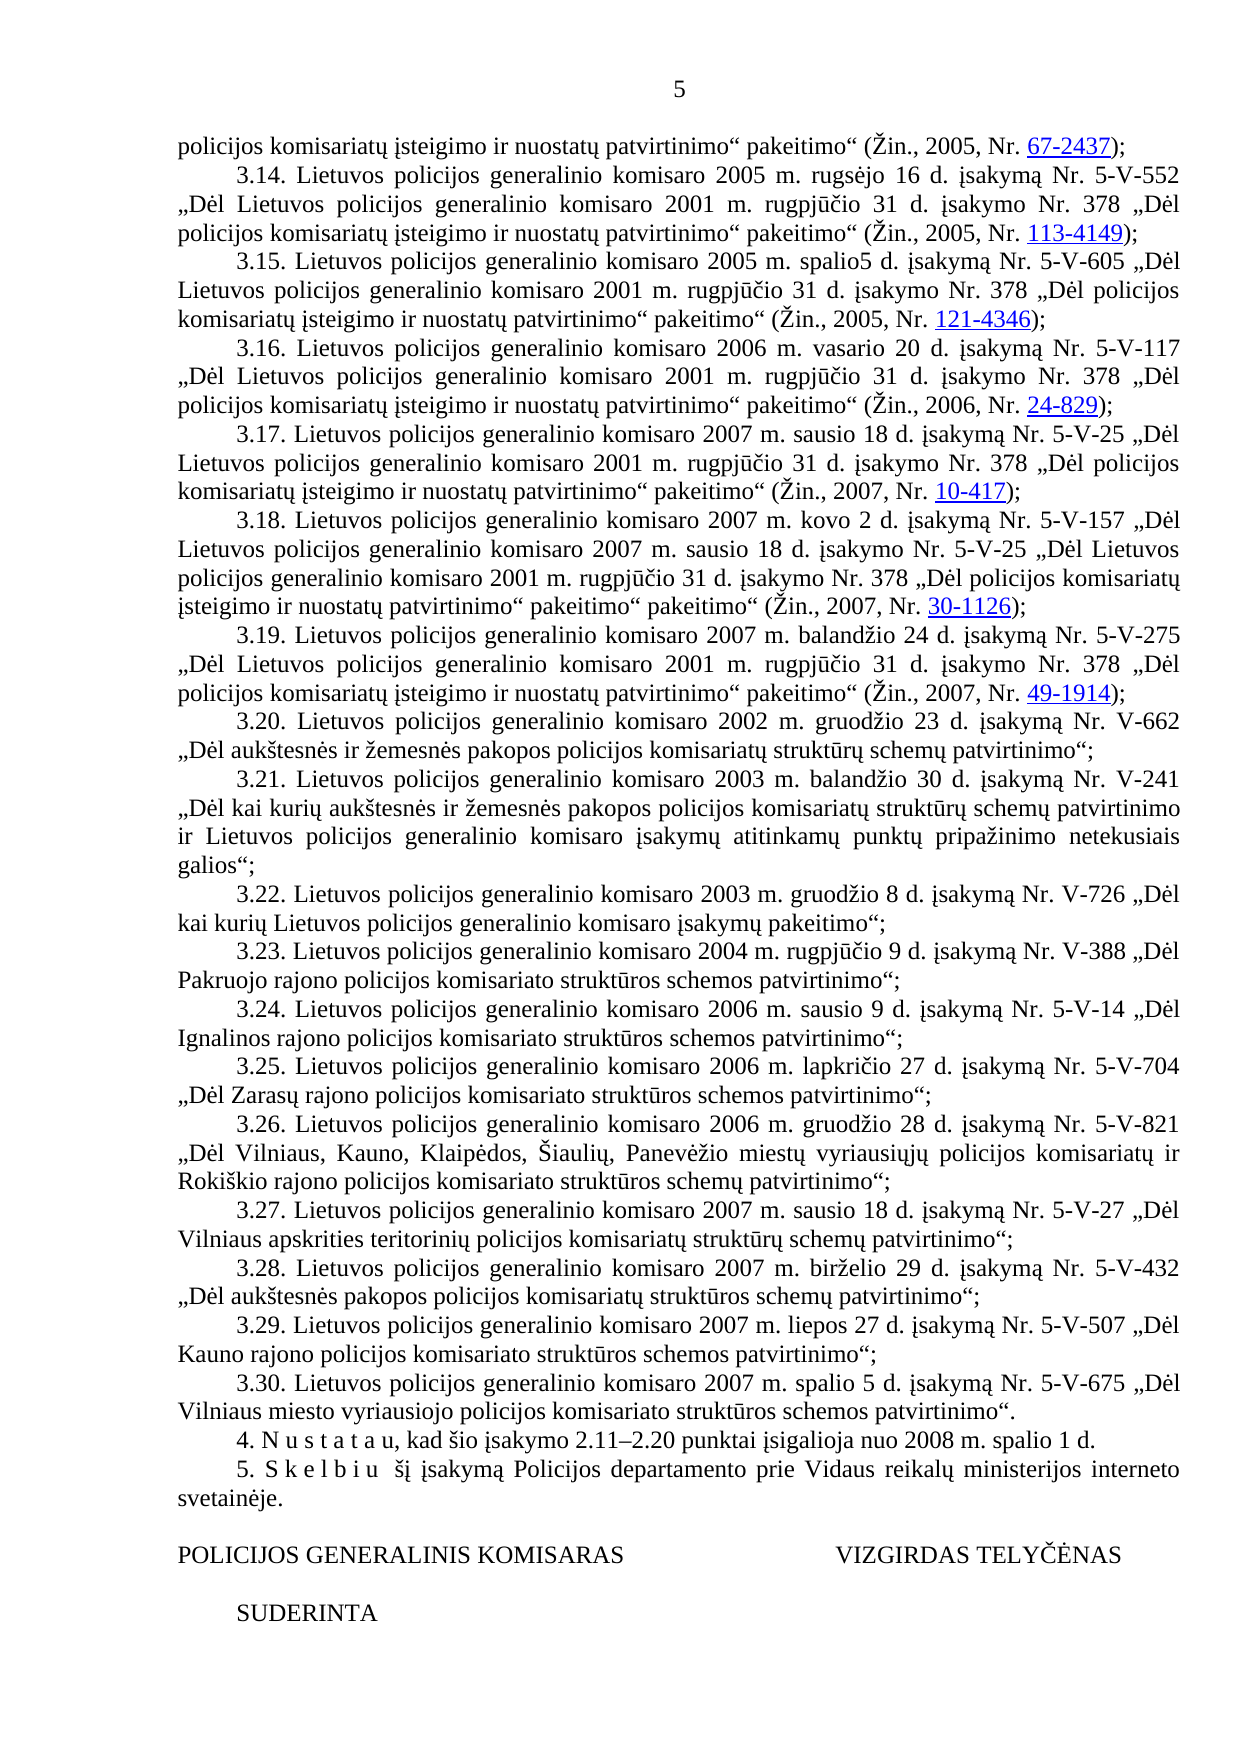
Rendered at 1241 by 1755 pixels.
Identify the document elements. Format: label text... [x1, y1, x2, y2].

text 3.20. Lietuvos policijos generalinio komisaro 2002 m. gruodžio 23 d. įsakymą Nr. V-662 „Dėl aukštesnės ir žemesnės pakopos policijos komisariatų struktūrų schemų patvirtinimo“; [177, 706, 1181, 764]
text SUDERINTA [236, 1598, 1181, 1626]
text 3.15. Lietuvos policijos generalinio komisaro 2005 m. spalio5 d. įsakymą Nr. 5-V-605 „Dėl Lietuvos policijos generalinio komisaro 2001 m. rugpjūčio 31 d. įsakymo Nr. 378 „Dėl policijos komisariatų įsteigimo ir nuostatų patvirtinimo“ pakeitimo“ (Žin., 2005, Nr. 121-4346); [177, 246, 1181, 333]
text 3.19. Lietuvos policijos generalinio komisaro 2007 m. balandžio 24 d. įsakymą Nr. 5-V-275 „Dėl Lietuvos policijos generalinio komisaro 2001 m. rugpjūčio 31 d. įsakymo Nr. 378 „Dėl policijos komisariatų įsteigimo ir nuostatų patvirtinimo“ pakeitimo“ (Žin., 2007, Nr. 49-1914); [177, 620, 1181, 706]
text 5. Skelbiu šį įsakymą Policijos departamento prie Vidaus reikalų ministerijos interneto svetainėje. [177, 1454, 1181, 1511]
text 3.23. Lietuvos policijos generalinio komisaro 2004 m. rugpjūčio 9 d. įsakymą Nr. V-388 „Dėl Pakruojo rajono policijos komisariato struktūros schemos patvirtinimo“; [177, 936, 1181, 994]
text 3.25. Lietuvos policijos generalinio komisaro 2006 m. lapkričio 27 d. įsakymą Nr. 5-V-704 „Dėl Zarasų rajono policijos komisariato struktūros schemos patvirtinimo“; [177, 1051, 1181, 1109]
text 3.22. Lietuvos policijos generalinio komisaro 2003 m. gruodžio 8 d. įsakymą Nr. V-726 „Dėl kai kurių Lietuvos policijos generalinio komisaro įsakymų pakeitimo“; [177, 879, 1181, 936]
text 3.29. Lietuvos policijos generalinio komisaro 2007 m. liepos 27 d. įsakymą Nr. 5-V-507 „Dėl Kauno rajono policijos komisariato struktūros schemos patvirtinimo“; [177, 1310, 1181, 1368]
text policijos komisariatų įsteigimo ir nuostatų patvirtinimo“ pakeitimo“ (Žin., 2005, Nr. 67-2437); [177, 131, 1181, 160]
text POLICIJOS GENERALINIS KOMISARAS VIZGIRDAS TELYČĖNAS [177, 1540, 1181, 1569]
text 3.26. Lietuvos policijos generalinio komisaro 2006 m. gruodžio 28 d. įsakymą Nr. 5-V-821 „Dėl Vilniaus, Kauno, Klaipėdos, Šiaulių, Panevėžio miestų vyriausiųjų policijos komisariatų ir Rokiškio rajono policijos komisariato struktūros schemų patvirtinimo“; [177, 1109, 1181, 1195]
text 3.28. Lietuvos policijos generalinio komisaro 2007 m. birželio 29 d. įsakymą Nr. 5-V-432 „Dėl aukštesnės pakopos policijos komisariatų struktūros schemų patvirtinimo“; [177, 1253, 1181, 1310]
text 3.14. Lietuvos policijos generalinio komisaro 2005 m. rugsėjo 16 d. įsakymą Nr. 5-V-552 „Dėl Lietuvos policijos generalinio komisaro 2001 m. rugpjūčio 31 d. įsakymo Nr. 378 „Dėl policijos komisariatų įsteigimo ir nuostatų patvirtinimo“ pakeitimo“ (Žin., 2005, Nr. 113-4149); [177, 160, 1181, 246]
text 3.16. Lietuvos policijos generalinio komisaro 2006 m. vasario 20 d. įsakymą Nr. 5-V-117 „Dėl Lietuvos policijos generalinio komisaro 2001 m. rugpjūčio 31 d. įsakymo Nr. 378 „Dėl policijos komisariatų įsteigimo ir nuostatų patvirtinimo“ pakeitimo“ (Žin., 2006, Nr. 24-829); [177, 333, 1181, 419]
text 3.24. Lietuvos policijos generalinio komisaro 2006 m. sausio 9 d. įsakymą Nr. 5-V-14 „Dėl Ignalinos rajono policijos komisariato struktūros schemos patvirtinimo“; [177, 994, 1181, 1051]
text 3.30. Lietuvos policijos generalinio komisaro 2007 m. spalio 5 d. įsakymą Nr. 5-V-675 „Dėl Vilniaus miesto vyriausiojo policijos komisariato struktūros schemos patvirtinimo“. [177, 1368, 1181, 1425]
text 3.18. Lietuvos policijos generalinio komisaro 2007 m. kovo 2 d. įsakymą Nr. 5-V-157 „Dėl Lietuvos policijos generalinio komisaro 2007 m. sausio 18 d. įsakymo Nr. 5-V-25 „Dėl Lietuvos policijos generalinio komisaro 2001 m. rugpjūčio 31 d. įsakymo Nr. 378 „Dėl policijos komisariatų įsteigimo ir nuostatų patvirtinimo“ pakeitimo“ pakeitimo“ (Žin., 2007, Nr. 30-1126); [177, 505, 1181, 620]
text 3.27. Lietuvos policijos generalinio komisaro 2007 m. sausio 18 d. įsakymą Nr. 5-V-27 „Dėl Vilniaus apskrities teritorinių policijos komisariatų struktūrų schemų patvirtinimo“; [177, 1195, 1181, 1253]
text 3.21. Lietuvos policijos generalinio komisaro 2003 m. balandžio 30 d. įsakymą Nr. V-241 „Dėl kai kurių aukštesnės ir žemesnės pakopos policijos komisariatų struktūrų schemų patvirtinimo ir Lietuvos policijos generalinio komisaro įsakymų atitinkamų punktų pripažinimo netekusiais galios“; [177, 764, 1181, 879]
text 3.17. Lietuvos policijos generalinio komisaro 2007 m. sausio 18 d. įsakymą Nr. 5-V-25 „Dėl Lietuvos policijos generalinio komisaro 2001 m. rugpjūčio 31 d. įsakymo Nr. 378 „Dėl policijos komisariatų įsteigimo ir nuostatų patvirtinimo“ pakeitimo“ (Žin., 2007, Nr. 10-417); [177, 419, 1181, 505]
text 4. Nustatau, kad šio įsakymo 2.11–2.20 punktai įsigalioja nuo 2008 m. spalio 1 d. [177, 1425, 1181, 1454]
